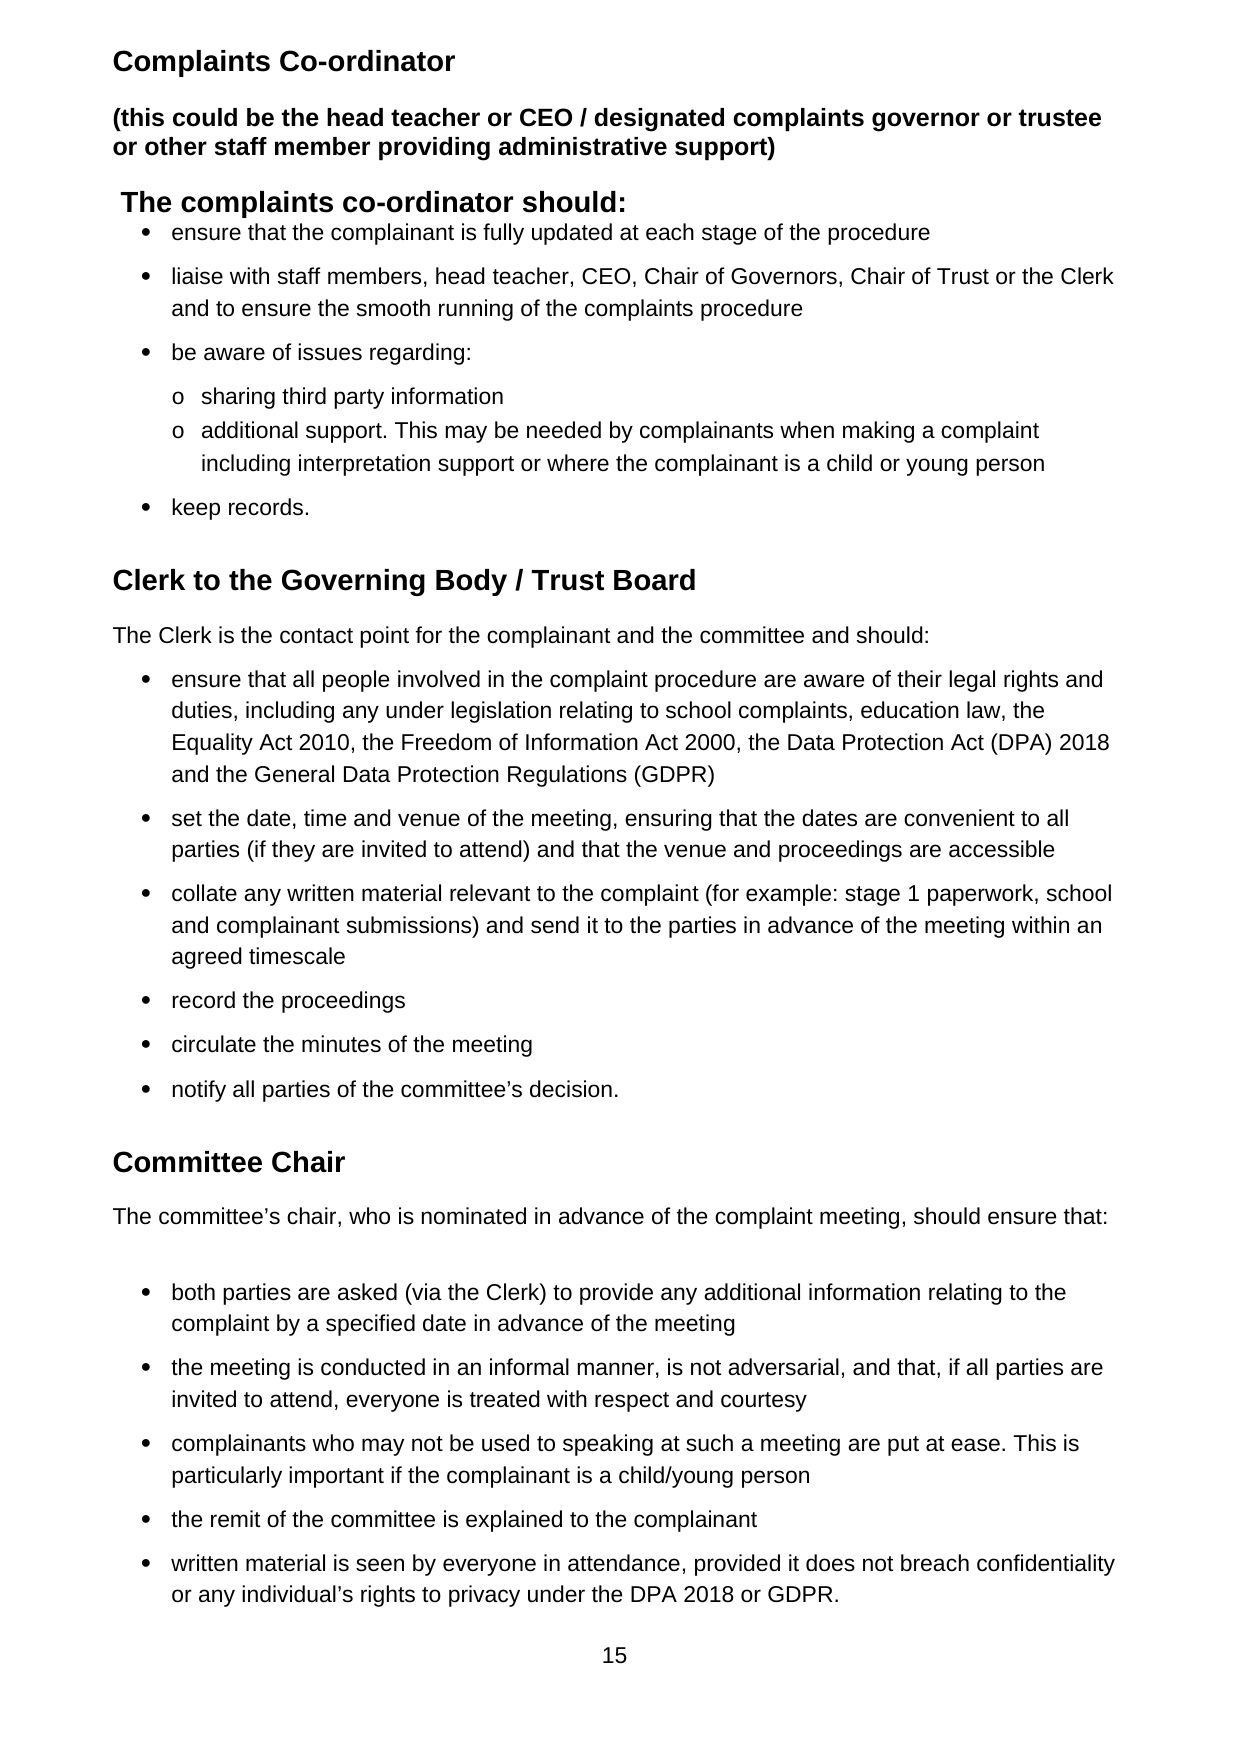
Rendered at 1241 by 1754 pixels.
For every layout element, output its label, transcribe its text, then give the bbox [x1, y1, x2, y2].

subtitle Complaints Co-ordinator [112, 44, 1128, 78]
list ensure that the complainant is fully updated at each stage of the procedure [142, 219, 1128, 245]
list record the proceedings [142, 987, 1128, 1014]
subtitle (this could be the head teacher or CEO / designated complaints governor or trustee or other staff member providing administrative support) [112, 103, 1128, 160]
list liaise with staff members, head teacher, CEO, Chair of Governors, Chair of Trust or the Clerk and to ensure the smooth running of the complaints procedure [142, 263, 1128, 321]
subtitle Committee Chair [112, 1144, 1128, 1178]
subtitle Clerk to the Governing Body / Trust Board [112, 563, 1128, 597]
list set the date, time and venue of the meeting, ensuring that the dates are convenient to all parties (if they are invited to attend) and that the venue and proceedings are accessible [142, 804, 1128, 862]
list keep records. [142, 494, 1128, 521]
list sharing third party information [171, 383, 1128, 411]
text The Clerk is the contact point for the complainant and the committee and should: [112, 622, 1128, 648]
list complainants who may not be used to speaking at such a meeting are put at ease. This is particularly important if the complainant is a child/young person [142, 1430, 1128, 1488]
list notify all parties of the committee’s decision. [142, 1076, 1128, 1102]
list written material is seen by everyone in attendance, provided it does not breach confidentiality or any individual’s rights to privacy under the DPA 2018 or GDPR. [142, 1550, 1128, 1608]
list additional support. This may be needed by complainants when making a complaint including interpretation support or where the complainant is a child or young person [171, 417, 1128, 476]
list circulate the minutes of the meeting [142, 1031, 1128, 1058]
text The committee’s chair, who is nominated in advance of the complaint meeting, should ensure that: [112, 1203, 1128, 1261]
list both parties are asked (via the Clerk) to provide any additional information relating to the complaint by a specified date in advance of the meeting [142, 1279, 1128, 1337]
list collate any written material relevant to the complaint (for example: stage 1 paperwork, school and complainant submissions) and send it to the parties in advance of the meeting within an agreed timescale [142, 880, 1128, 970]
list ensure that all people involved in the complaint procedure are aware of their legal rights and duties, including any under legislation relating to school complaints, education law, the Equality Act 2010, the Freedom of Information Act 2000, the Data Protection Act (DPA) 2018 and the General Data Protection Regulations (GDPR) [142, 666, 1128, 787]
list be aware of issues regarding: [142, 338, 1128, 365]
list the meeting is conducted in an informal manner, is not adversarial, and that, if all parties are invited to attend, everyone is treated with respect and courtesy [142, 1354, 1128, 1412]
list the remit of the committee is explained to the complainant [142, 1506, 1128, 1532]
subtitle The complaints co-ordinator should: [112, 185, 1128, 219]
